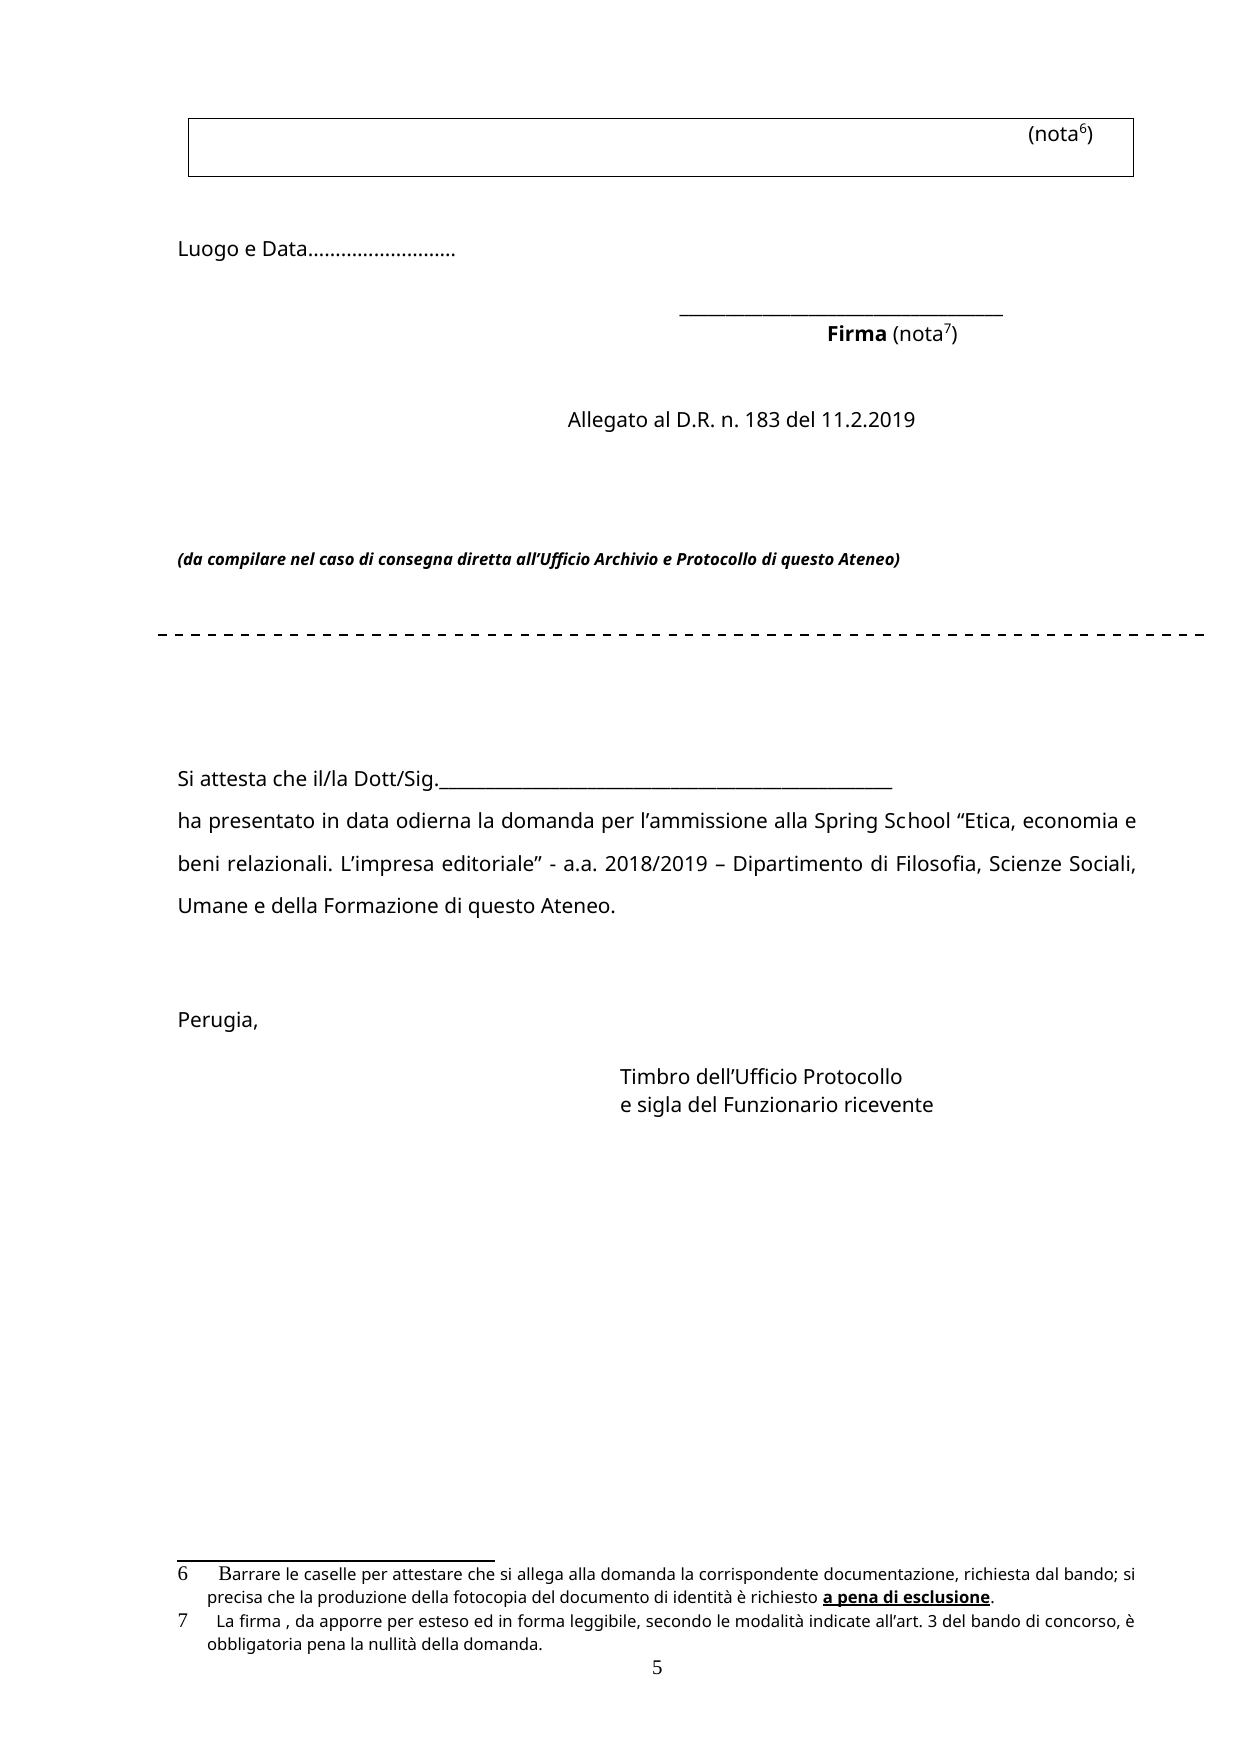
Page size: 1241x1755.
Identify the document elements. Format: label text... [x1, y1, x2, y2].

text ___________________________________ [177, 291, 1108, 319]
text Allegato al D.R. n. 183 del 11.2.2019 [177, 405, 916, 433]
text e sigla del Funzionario ricevente [177, 1090, 1137, 1119]
text Timbro dell’Ufficio Protocollo [177, 1062, 1137, 1090]
text ha presentato in data odierna la domanda per l’ammissione alla Spring School “Etica, economia e beni relazionali. L’impresa editoriale” - a.a. 2018/2019 – Dipartimento di Filosofia, Scienze Sociali, Umane e della Formazione di questo Ateneo. [177, 806, 1137, 920]
text La firma , da apporre per esteso ed in forma leggibile, secondo le modalità indicate all’art. 3 del bando di concorso, è obbligatoria pena la nullità della domanda. [177, 1608, 1137, 1655]
text Firma (nota) [177, 319, 1108, 348]
text Si attesta che il/la Dott/Sig._________________________________________________ [177, 764, 1137, 792]
text Perugia, [177, 1005, 1137, 1033]
text Luogo e Data……………………… [177, 234, 1108, 262]
text (da compilare nel caso di consegna diretta all’Ufficio Archivio e Protocollo di questo Ateneo) [177, 548, 1137, 571]
table_header Il sottoscritto candidato allega alla presente domanda:  fotocopia di un documento di identità in corso di validità e, facoltativamente, del codice fiscale  ricevuta del bollettino del versamento di Euro 60,00, nonché eventuale ricevuta del versamento di Euro 16,00, quale assolvimento dell’imposta di bollo da applicare nella domanda di partecipazione effettuato da candidati stranieri  curriculum vitae e studiorum redatto utilizzando l’allegato modello “B”  eventuale certificato attestante la disabilità/disturbi prodotto in conformità a quanto stabilito dal bando (nota) [189, 119, 1133, 176]
